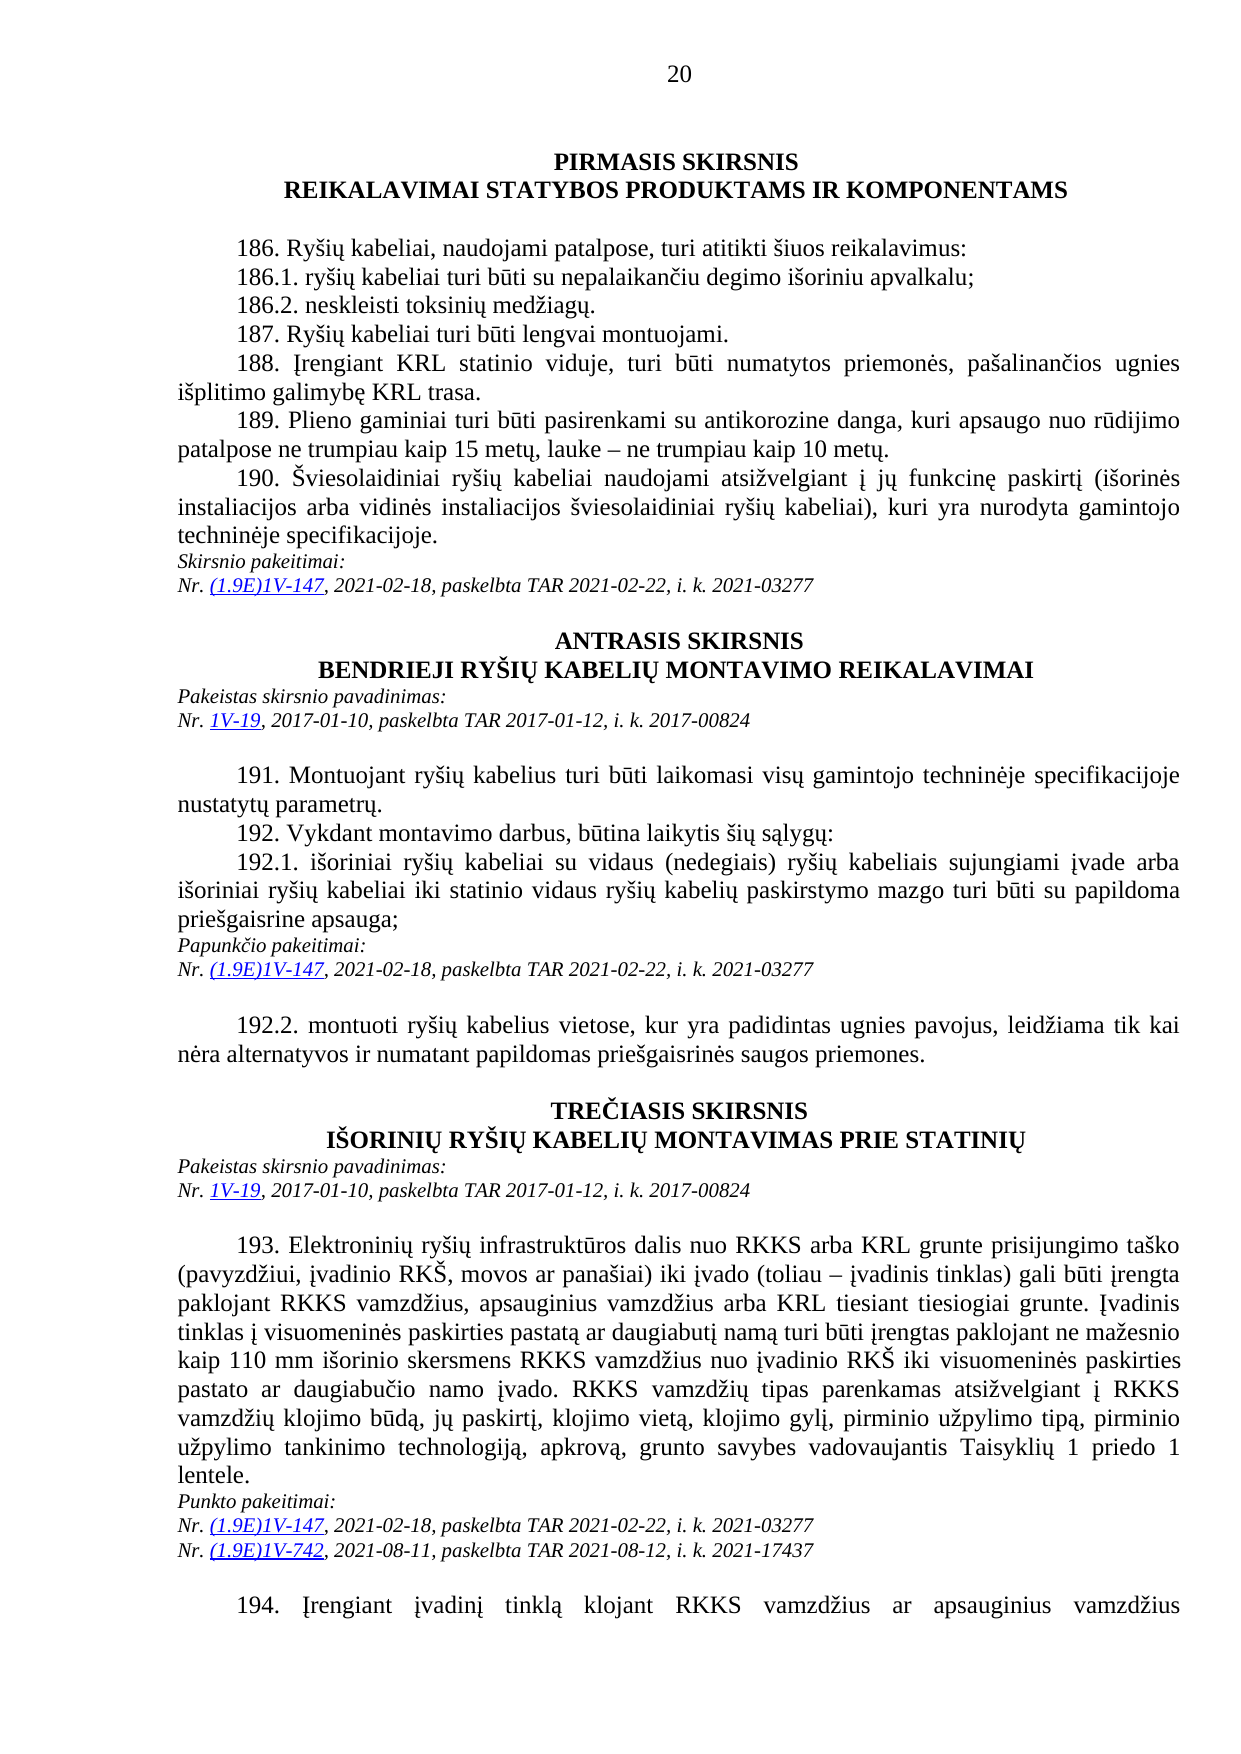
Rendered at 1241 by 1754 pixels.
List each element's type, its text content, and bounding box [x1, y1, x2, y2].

text ANTRASIS SKIRSNIS BENDRIEJI RYŠIŲ KABELIŲ MONTAVIMO REIKALAVIMAI [177, 626, 1181, 684]
text 192.2. montuoti ryšių kabelius vietose, kur yra padidintas ugnies pavojus, leidžiama tik kai nėra alternatyvos ir numatant papildomas priešgaisrinės saugos priemones. [177, 1010, 1181, 1067]
text Pakeistas skirsnio pavadinimas: [177, 684, 1181, 708]
text 190. Šviesolaidiniai ryšių kabeliai naudojami atsižvelgiant į jų funkcinę paskirtį (išorinės instaliacijos arba vidinės instaliacijos šviesolaidiniai ryšių kabeliai), kuri yra nurodyta gamintojo techninėje specifikacijoje. [177, 463, 1181, 549]
text Nr. (1.9E)1V-147, 2021-02-18, paskelbta TAR 2021-02-22, i. k. 2021-03277 [177, 1513, 1181, 1537]
text Nr. (1.9E)1V-147, 2021-02-18, paskelbta TAR 2021-02-22, i. k. 2021-03277 [177, 957, 1181, 981]
text Nr. (1.9E)1V-147, 2021-02-18, paskelbta TAR 2021-02-22, i. k. 2021-03277 [177, 573, 1181, 597]
text Nr. (1.9E)1V-742, 2021-08-11, paskelbta TAR 2021-08-12, i. k. 2021-17437 [177, 1537, 1181, 1562]
text 194. Įrengiant įvadinį tinklą klojant RKKS vamzdžius ar apsauginius vamzdžius [177, 1590, 1181, 1619]
text 192.1. išoriniai ryšių kabeliai su vidaus (nedegiais) ryšių kabeliais sujungiami įvade arba išoriniai ryšių kabeliai iki statinio vidaus ryšių kabelių paskirstymo mazgo turi būti su papildoma priešgaisrine apsauga; [177, 847, 1181, 933]
text 193. Elektroninių ryšių infrastruktūros dalis nuo RKKS arba KRL grunte prisijungimo taško (pavyzdžiui, įvadinio RKŠ, movos ar panašiai) iki įvado (toliau – įvadinis tinklas) gali būti įrengta paklojant RKKS vamzdžius, apsauginius vamzdžius arba KRL tiesiant tiesiogiai grunte. Įvadinis tinklas į visuomeninės paskirties pastatą ar daugiabutį namą turi būti įrengtas paklojant ne mažesnio kaip 110 mm išorinio skersmens RKKS vamzdžius nuo įvadinio RKŠ iki visuomeninės paskirties pastato ar daugiabučio namo įvado. RKKS vamzdžių tipas parenkamas atsižvelgiant į RKKS vamzdžių klojimo būdą, jų paskirtį, klojimo vietą, klojimo gylį, pirminio užpylimo tipą, pirminio užpylimo tankinimo technologiją, apkrovą, grunto savybes vadovaujantis Taisyklių 1 priedo 1 lentele. [177, 1231, 1181, 1489]
text Pakeistas skirsnio pavadinimas: [177, 1154, 1181, 1178]
text 186.1. ryšių kabeliai turi būti su nepalaikančiu degimo išoriniu apvalkalu; [177, 262, 1181, 291]
text Papunkčio pakeitimai: [177, 933, 1181, 957]
text TREČIASIS SKIRSNIS IŠORINIŲ RYŠIŲ KABELIŲ MONTAVIMAS PRIE STATINIŲ [177, 1096, 1181, 1154]
text Nr. 1V-19, 2017-01-10, paskelbta TAR 2017-01-12, i. k. 2017-00824 [177, 708, 1181, 732]
text 187. Ryšių kabeliai turi būti lengvai montuojami. [236, 319, 1181, 348]
text Skirsnio pakeitimai: [177, 549, 1181, 573]
text Punkto pakeitimai: [177, 1489, 1181, 1513]
text REIKALAVIMAI STATYBOS PRODUKTAMS IR KOMPONENTAMS [177, 176, 1181, 204]
text Nr. 1V-19, 2017-01-10, paskelbta TAR 2017-01-12, i. k. 2017-00824 [177, 1178, 1181, 1202]
text 188. Įrengiant KRL statinio viduje, turi būti numatytos priemonės, pašalinančios ugnies išplitimo galimybę KRL trasa. [177, 348, 1181, 406]
text 186.2. neskleisti toksinių medžiagų. [177, 291, 1181, 319]
text 191. Montuojant ryšių kabelius turi būti laikomasi visų gamintojo techninėje specifikacijoje nustatytų parametrų. [177, 761, 1181, 818]
text 189. Plieno gaminiai turi būti pasirenkami su antikorozine danga, kuri apsaugo nuo rūdijimo patalpose ne trumpiau kaip 15 metų, lauke – ne trumpiau kaip 10 metų. [177, 406, 1181, 463]
text 186. Ryšių kabeliai, naudojami patalpose, turi atitikti šiuos reikalavimus: [177, 233, 1181, 262]
text 192. Vykdant montavimo darbus, būtina laikytis šių sąlygų: [177, 818, 1181, 847]
text PIRMASIS SKIRSNIS [177, 147, 1181, 176]
